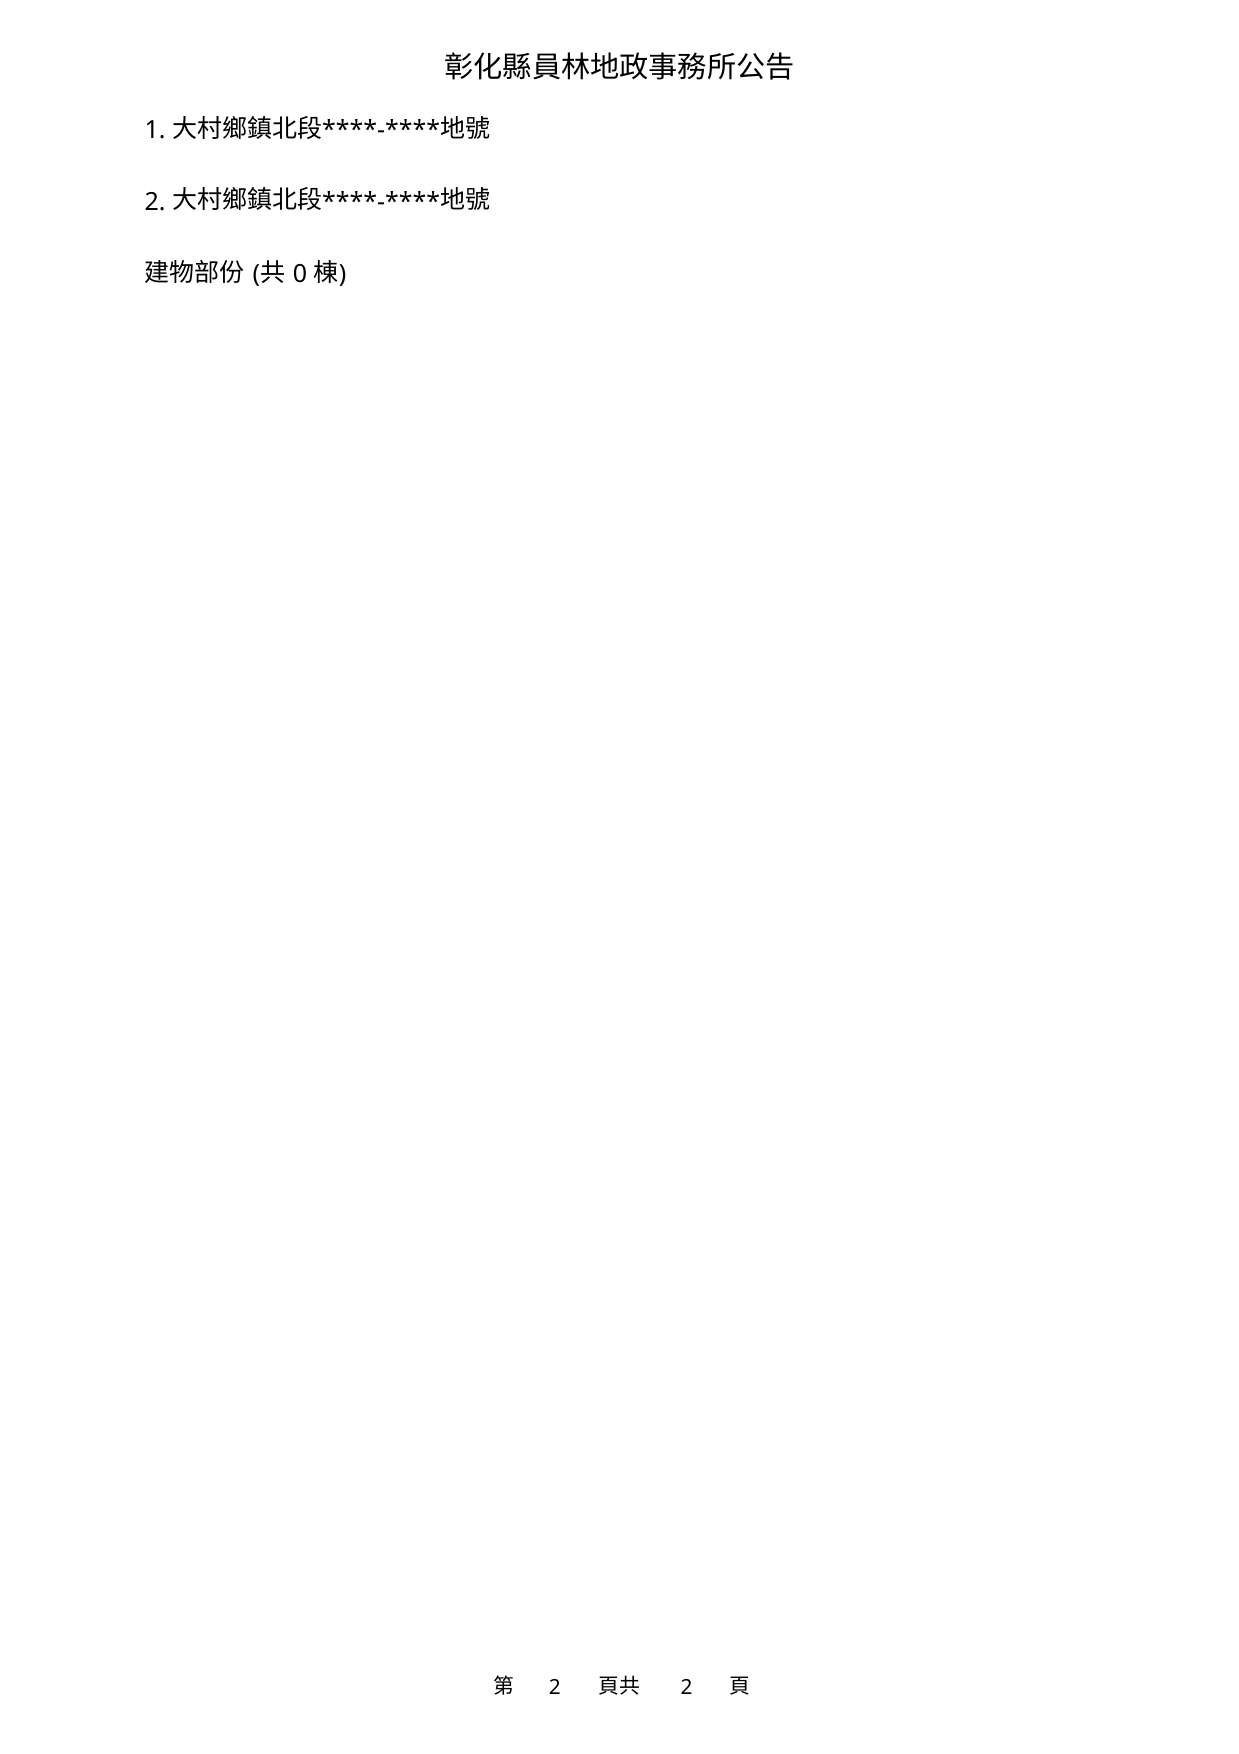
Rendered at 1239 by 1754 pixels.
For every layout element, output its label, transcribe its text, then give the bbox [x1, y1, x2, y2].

table_header [62, 0, 483, 41]
table_cell [0, 310, 62, 1666]
table_cell [1177, 239, 1239, 310]
table_cell [1177, 310, 1239, 1666]
table_cell 2 [653, 1666, 719, 1707]
table_cell [524, 310, 585, 1666]
table_header [653, 0, 719, 41]
table_cell [1177, 95, 1239, 166]
table_cell 1. 大村鄉鎮北段****-****地號 [62, 95, 1177, 166]
table_cell [0, 41, 62, 94]
table_cell 2. 大村鄉鎮北段****-****地號 [62, 166, 1177, 238]
table_cell 2 [524, 1666, 585, 1707]
table_cell [720, 310, 760, 1666]
table_header [1177, 0, 1239, 41]
table_cell 第 [483, 1666, 523, 1707]
table_cell [62, 310, 483, 1666]
table_cell 建物部份 (共 0 棟) [62, 239, 1177, 310]
table_cell 彰化縣員林地政事務所公告 [62, 41, 1177, 94]
table_cell 頁 [720, 1666, 760, 1707]
table_header [524, 0, 585, 41]
table_header [0, 0, 62, 41]
table_cell [0, 95, 62, 166]
table_header [483, 0, 523, 41]
table_cell [0, 166, 62, 238]
table_cell [0, 239, 62, 310]
table_cell [0, 1666, 62, 1707]
table_cell [1177, 41, 1239, 94]
table_header [720, 0, 760, 41]
table_cell [483, 310, 523, 1666]
table_header [760, 0, 1177, 41]
table_cell [62, 1666, 483, 1707]
table_cell [1177, 166, 1239, 238]
table_cell [585, 310, 653, 1666]
table_header [585, 0, 653, 41]
table_cell [1177, 1666, 1239, 1707]
table_cell [760, 1666, 1177, 1707]
table_cell [760, 310, 1177, 1666]
table_cell [653, 310, 719, 1666]
table_cell 頁共 [585, 1666, 653, 1707]
